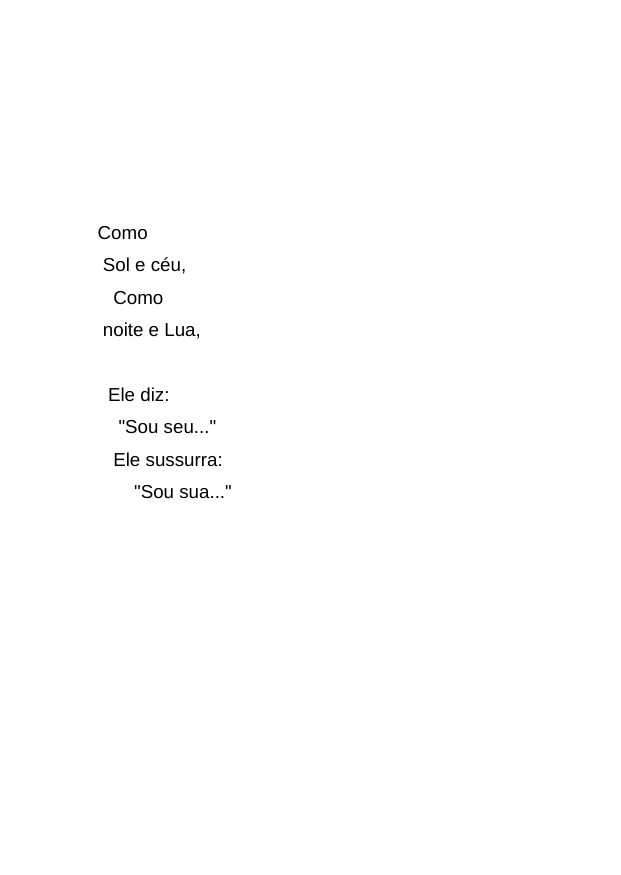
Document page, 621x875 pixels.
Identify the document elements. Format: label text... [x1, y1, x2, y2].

text noite e Lua, [97, 313, 505, 342]
text Ele sussurra: [97, 443, 505, 472]
text "Sou seu..." [97, 410, 505, 440]
text Como [97, 281, 505, 310]
text Como [97, 216, 505, 245]
text Ele diz: [97, 378, 505, 407]
text "Sou sua..." [97, 475, 505, 504]
text Sol e céu, [97, 248, 505, 278]
